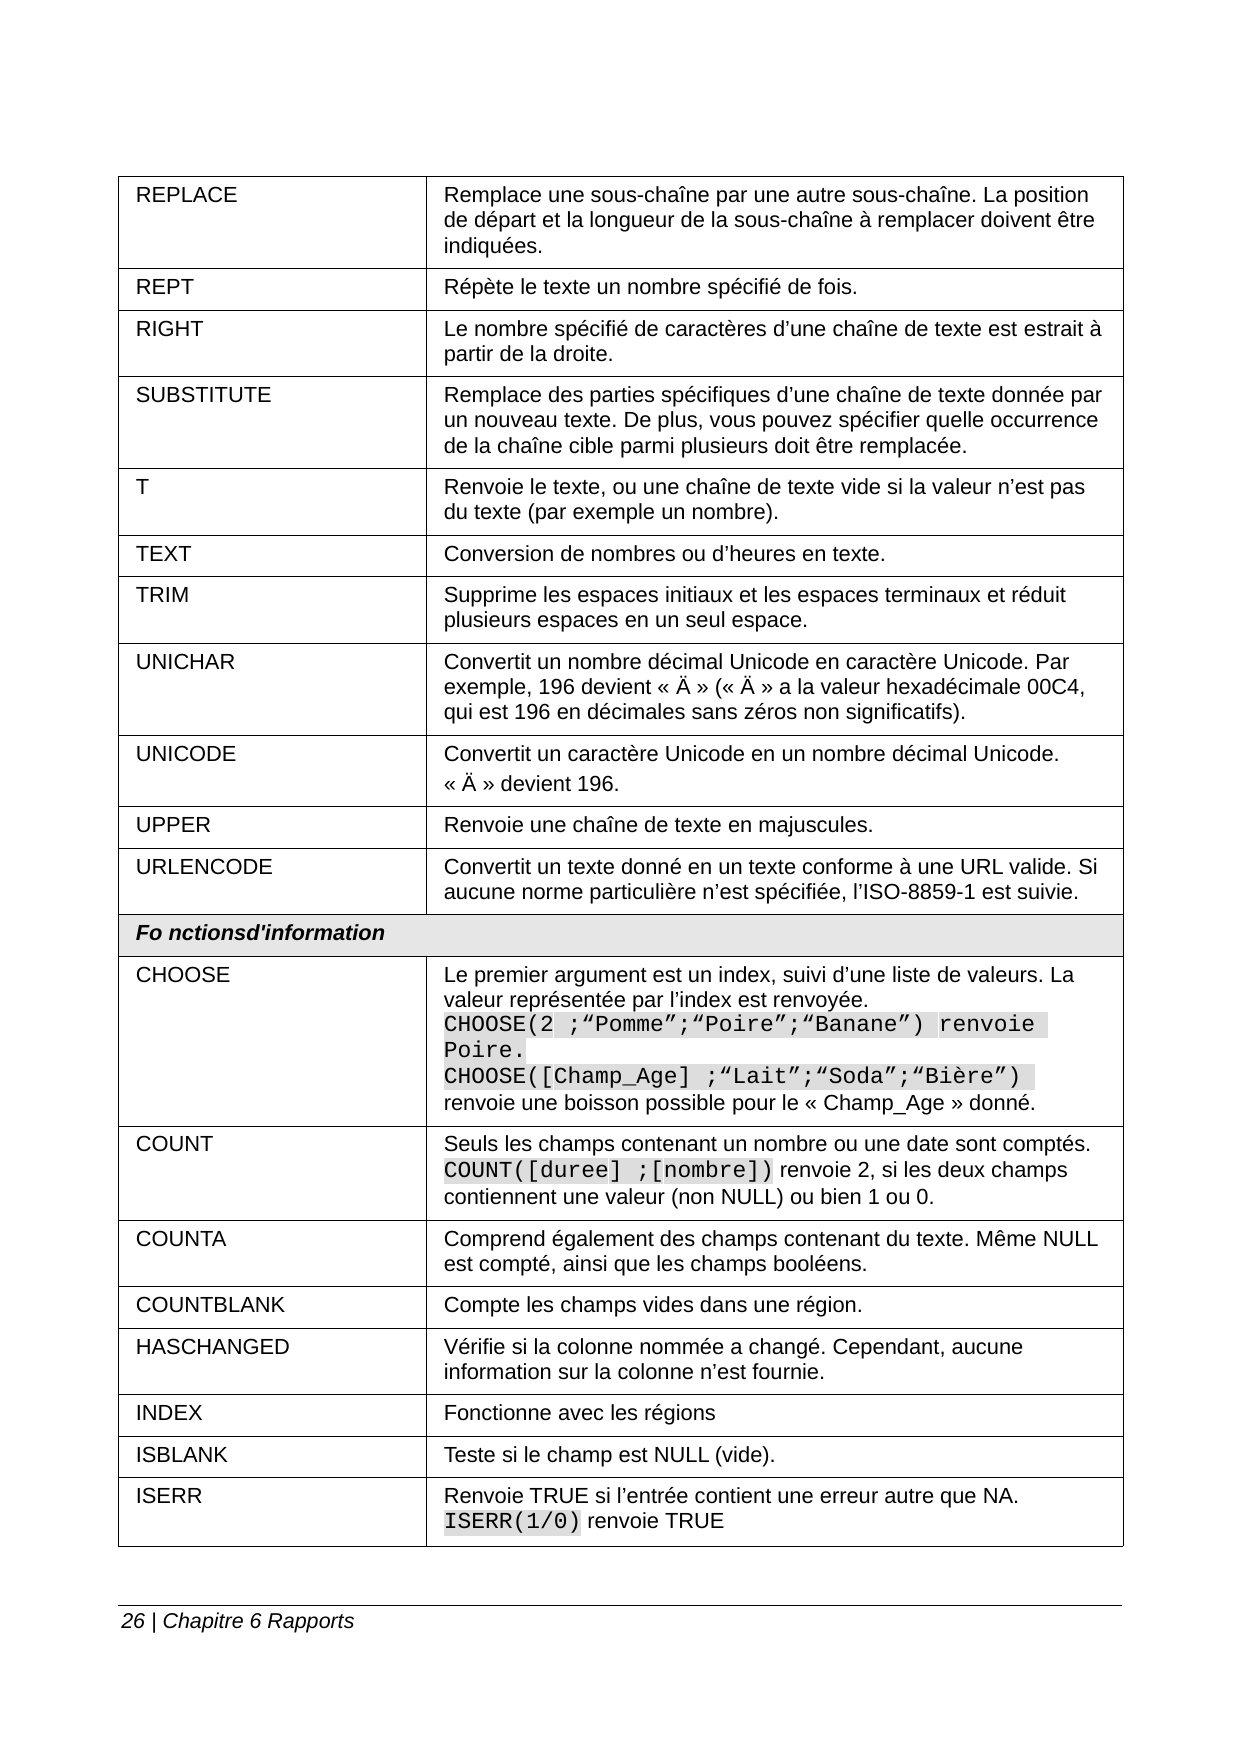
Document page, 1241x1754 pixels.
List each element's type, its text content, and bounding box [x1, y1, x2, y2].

table_cell URLENCODE [119, 849, 426, 914]
table_cell Seuls les champs contenant un nombre ou une date sont comptés. COUNT([duree] ;[nombre]) renvoie 2, si les deux champs contiennent une valeur (non NULL) ou bien 1 ou 0. [427, 1127, 1123, 1219]
table_cell REPLACE [119, 177, 426, 268]
table_cell ISERR [119, 1478, 426, 1546]
table_cell Teste si le champ est NULL (vide). [427, 1437, 1123, 1477]
table_cell Vérifie si la colonne nommée a changé. Cependant, aucune information sur la colonne n’est fournie. [427, 1329, 1123, 1394]
table_cell UPPER [119, 807, 426, 848]
table_cell SUBSTITUTE [119, 377, 426, 468]
table_cell Le premier argument est un index, suivi d’une liste de valeurs. La valeur représentée par l’index est renvoyée. CHOOSE(2 ;“Pomme”;“Poire”;“Banane”) renvoie Poire. CHOOSE([Champ_Age] ;“Lait”;“Soda”;“Bière”) renvoie une boisson possible pour le « Champ_Age » donné. [427, 957, 1123, 1126]
table_cell TEXT [119, 536, 426, 576]
table_cell T [119, 469, 426, 535]
table_cell Renvoie une chaîne de texte en majuscules. [427, 807, 1123, 848]
table_cell Supprime les espaces initiaux et les espaces terminaux et réduit plusieurs espaces en un seul espace. [427, 577, 1123, 643]
table_cell COUNT [119, 1127, 426, 1219]
table_cell Convertit un caractère Unicode en un nombre décimal Unicode. « Ä » devient 196. [427, 736, 1123, 806]
table_cell INDEX [119, 1395, 426, 1436]
table_cell Remplace une sous-chaîne par une autre sous-chaîne. La position de départ et la longueur de la sous-chaîne à remplacer doivent être indiquées. [427, 177, 1123, 268]
table_cell HASCHANGED [119, 1329, 426, 1394]
table_cell Convertit un nombre décimal Unicode en caractère Unicode. Par exemple, 196 devient « Ä » (« Ä » a la valeur hexadécimale 00C4, qui est 196 en décimales sans zéros non significatifs). [427, 644, 1123, 735]
table_cell COUNTA [119, 1221, 426, 1286]
table_cell UNICHAR [119, 644, 426, 735]
table_cell Fo nctionsd'information [119, 915, 1123, 956]
table_cell COUNTBLANK [119, 1287, 426, 1328]
table_cell Renvoie le texte, ou une chaîne de texte vide si la valeur n’est pas du texte (par exemple un nombre). [427, 469, 1123, 535]
table_cell CHOOSE [119, 957, 426, 1126]
table_cell Remplace des parties spécifiques d’une chaîne de texte donnée par un nouveau texte. De plus, vous pouvez spécifier quelle occurrence de la chaîne cible parmi plusieurs doit être remplacée. [427, 377, 1123, 468]
table_cell RIGHT [119, 311, 426, 376]
table_cell Répète le texte un nombre spécifié de fois. [427, 269, 1123, 310]
table_cell Renvoie TRUE si l’entrée contient une erreur autre que NA. ISERR(1/0) renvoie TRUE [427, 1478, 1123, 1546]
table_cell Conversion de nombres ou d’heures en texte. [427, 536, 1123, 576]
table_cell Convertit un texte donné en un texte conforme à une URL valide. Si aucune norme particulière n’est spécifiée, l’ISO-8859-1 est suivie. [427, 849, 1123, 914]
table_cell Le nombre spécifié de caractères d’une chaîne de texte est estrait à partir de la droite. [427, 311, 1123, 376]
table_cell Compte les champs vides dans une région. [427, 1287, 1123, 1328]
table_cell ISBLANK [119, 1437, 426, 1477]
table_cell TRIM [119, 577, 426, 643]
table_cell Comprend également des champs contenant du texte. Même NULL est compté, ainsi que les champs booléens. [427, 1221, 1123, 1286]
table_cell UNICODE [119, 736, 426, 806]
table_cell REPT [119, 269, 426, 310]
table_cell Fonctionne avec les régions [427, 1395, 1123, 1436]
